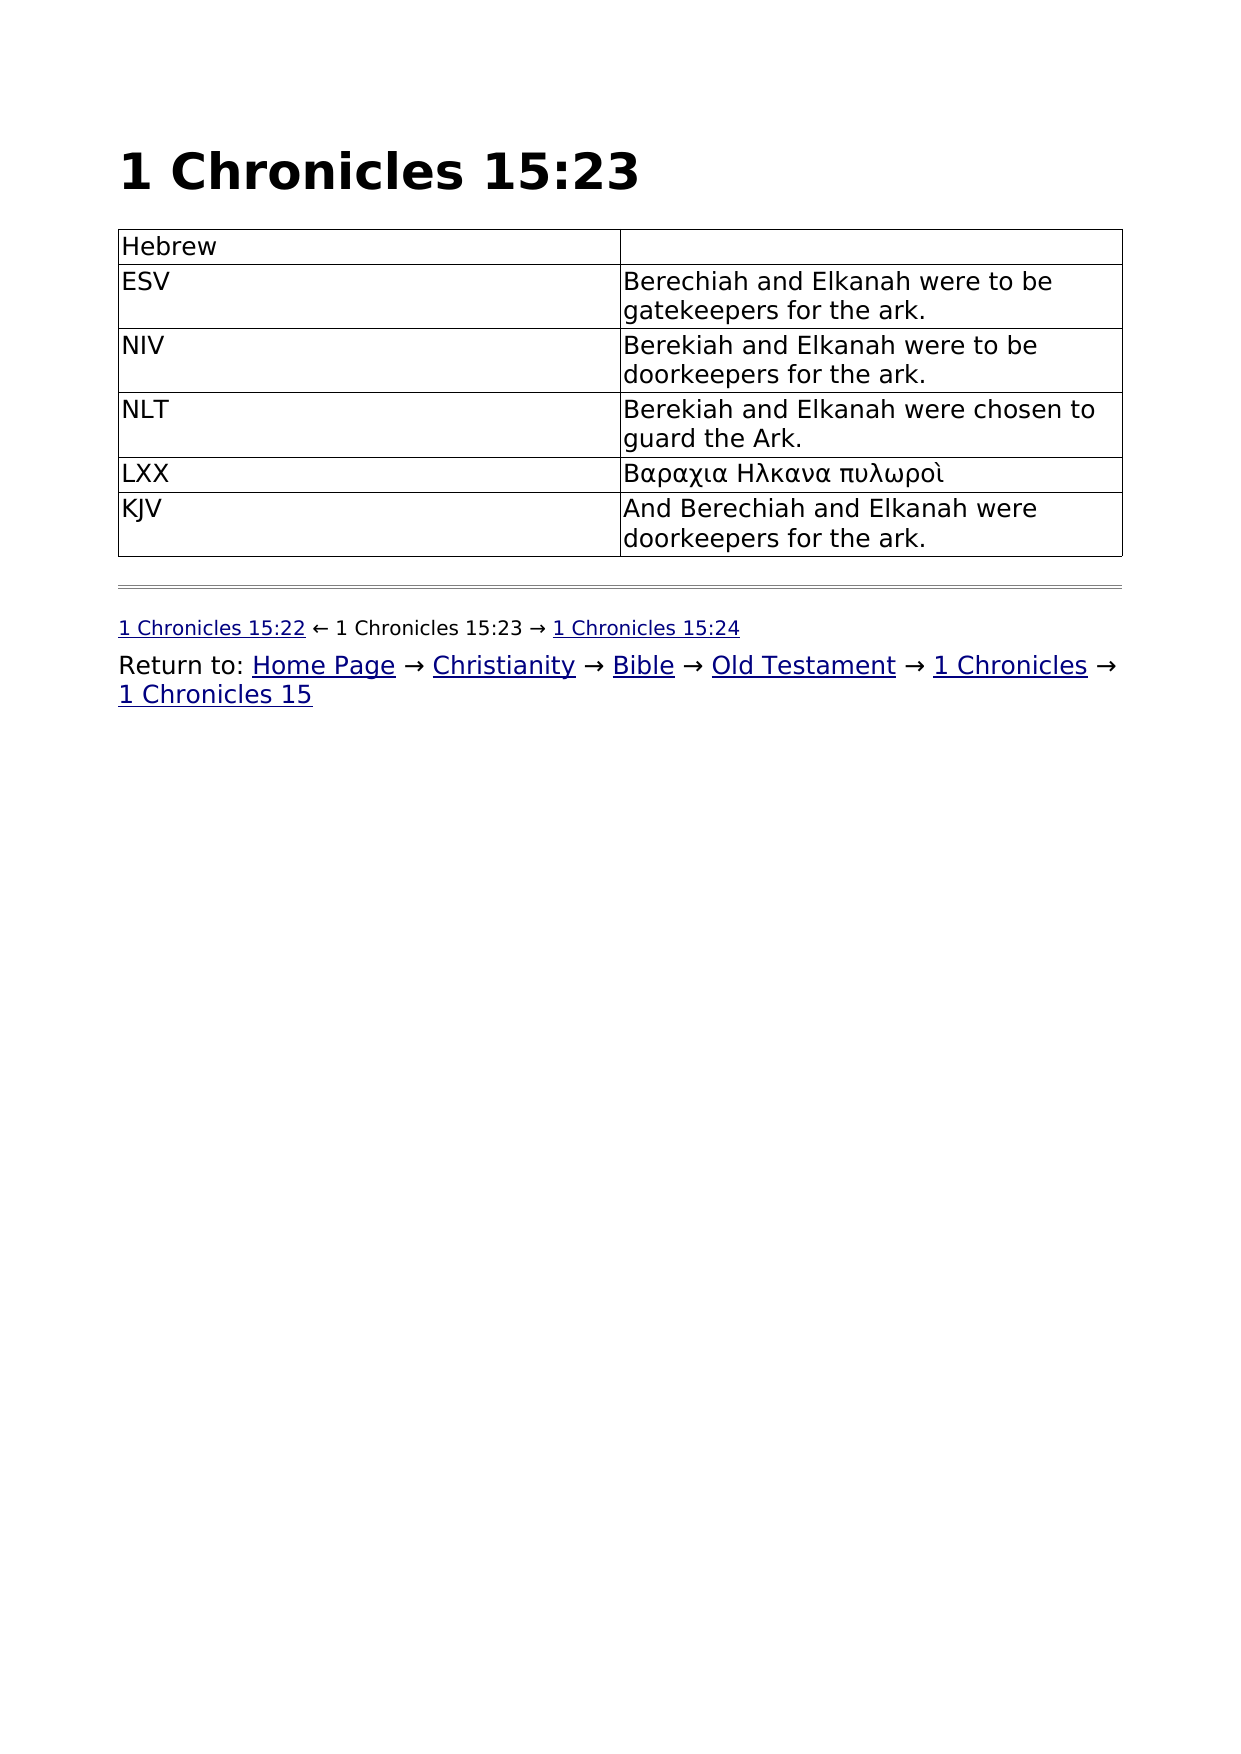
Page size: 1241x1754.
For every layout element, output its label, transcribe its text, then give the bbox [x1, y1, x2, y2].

table_cell NLT [119, 393, 620, 457]
text 1 Chronicles 15:22 ← 1 Chronicles 15:23 → 1 Chronicles 15:24 [118, 617, 1122, 651]
table_cell KJV [119, 493, 620, 556]
table_cell Βαραχια Ηλκανα πυλωροὶ [621, 458, 1122, 492]
table_cell ESV [119, 265, 620, 328]
table_cell And Berechiah and Elkanah were doorkeepers for the ark. [621, 493, 1122, 556]
table_header [621, 230, 1122, 264]
subtitle 1 Chronicles 15:23 [118, 143, 1122, 201]
table_header Hebrew [119, 230, 620, 264]
table_cell LXX [119, 458, 620, 492]
table_cell NIV [119, 329, 620, 392]
table_cell Berekiah and Elkanah were to be doorkeepers for the ark. [621, 329, 1122, 392]
text Return to: Home Page → Christianity → Bible → Old Testament → 1 Chronicles → 1 Chronicles 15 [118, 651, 1122, 709]
table_cell Berechiah and Elkanah were to be gatekeepers for the ark. [621, 265, 1122, 328]
table_cell Berekiah and Elkanah were chosen to guard the Ark. [621, 393, 1122, 457]
